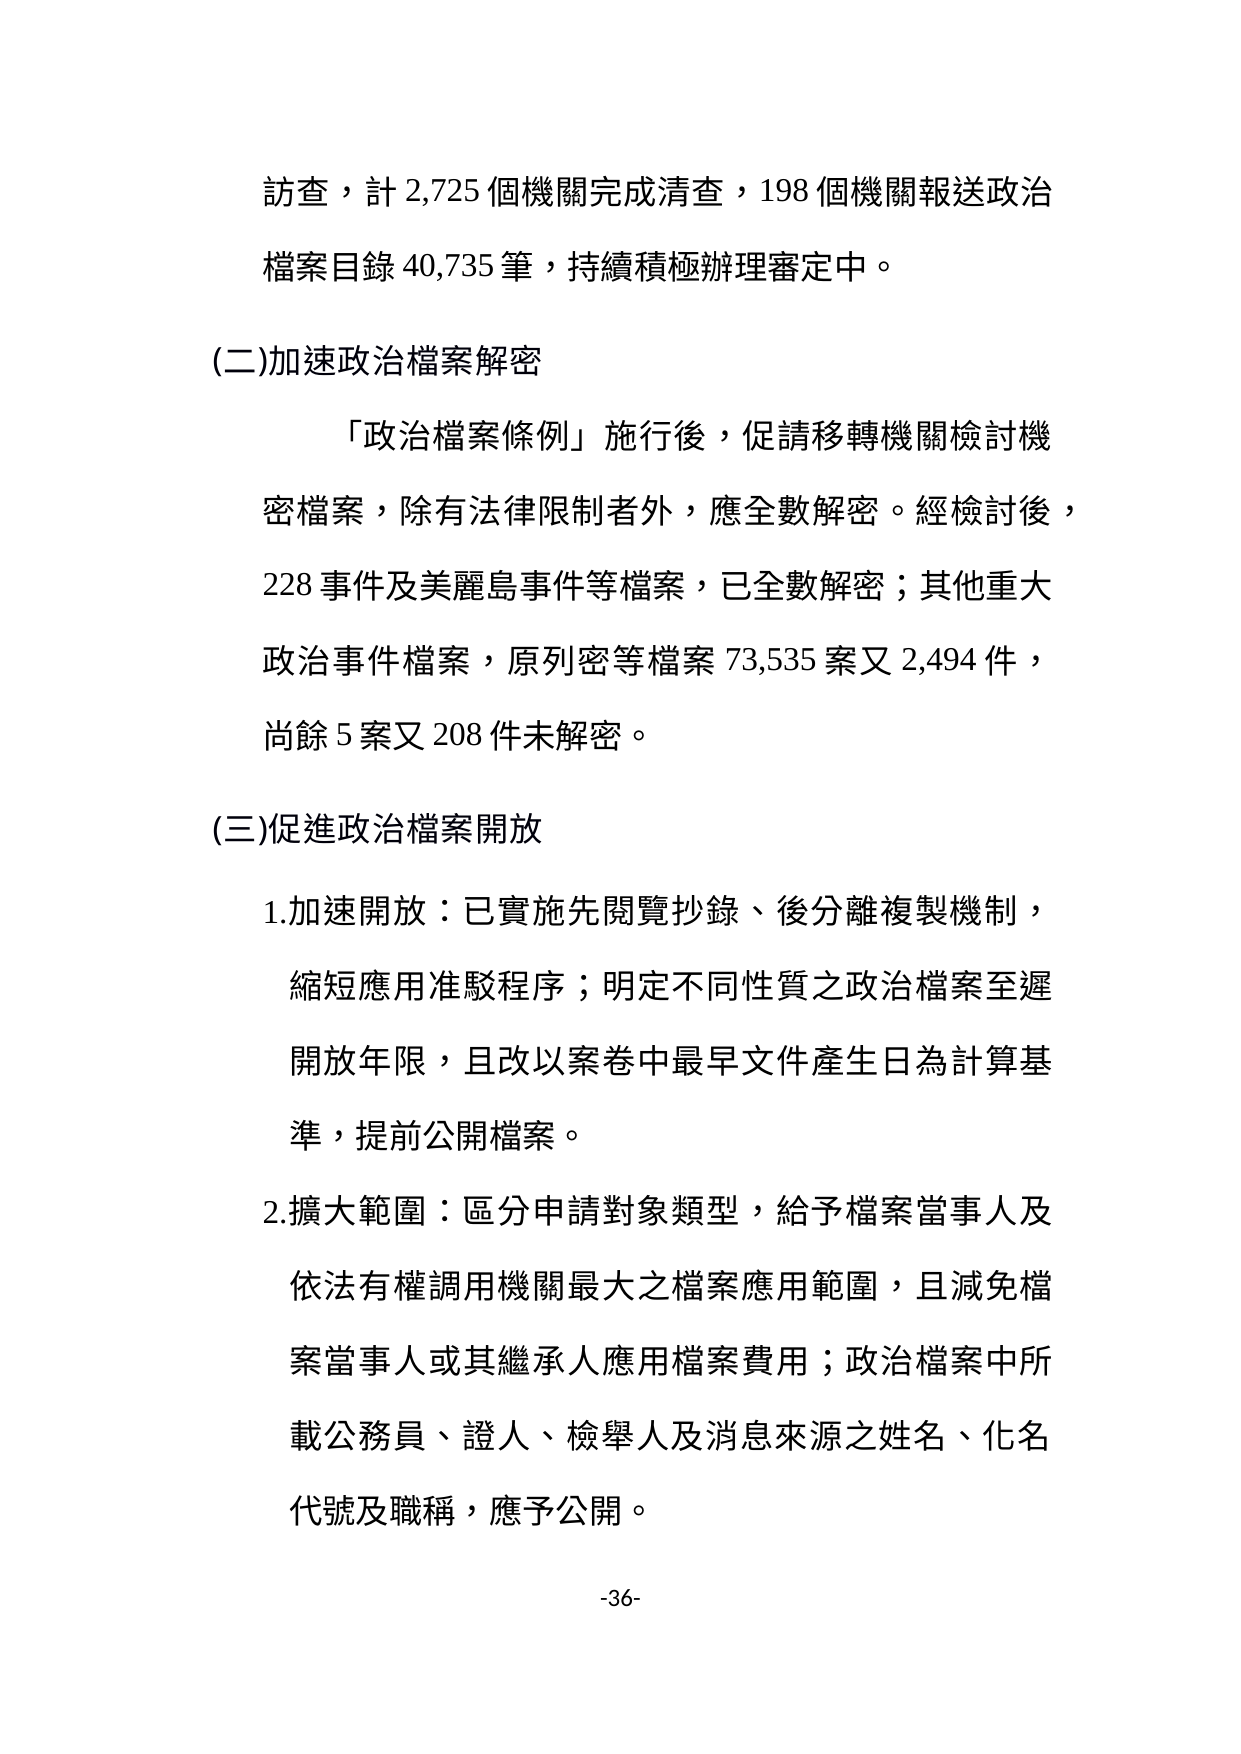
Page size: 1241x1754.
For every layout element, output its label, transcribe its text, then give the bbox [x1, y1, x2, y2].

text 1.加速開放：已實施先閱覽抄錄、後分離複製機制，縮短應用准駁程序；明定不同性質之政治檔案至遲開放年限，且改以案卷中最早文件產生日為計算基準，提前公開檔案。 [262, 865, 1053, 1165]
text 2.擴大範圍：區分申請對象類型，給予檔案當事人及依法有權調用機關最大之檔案應用範圍，且減免檔案當事人或其繼承人應用檔案費用；政治檔案中所載公務員、證人、檢舉人及消息來源之姓名、化名、代號及職稱，應予公開。 [262, 1165, 1053, 1540]
text (二)加速政治檔案解密 [212, 321, 1053, 396]
text (三)促進政治檔案開放 [212, 790, 1053, 865]
text 「政治檔案條例」施行後，促請移轉機關檢討機密檔案，除有法律限制者外，應全數解密。經檢討後，228事件及美麗島事件等檔案，已全數解密；其他重大政治事件檔案，原列密等檔案73,535案又2,494件，尚餘5案又208件未解密。 [262, 396, 1053, 771]
text 訪查，計2,725個機關完成清查，198個機關報送政治檔案目錄40,735筆，持續積極辦理審定中。 [262, 152, 1053, 302]
